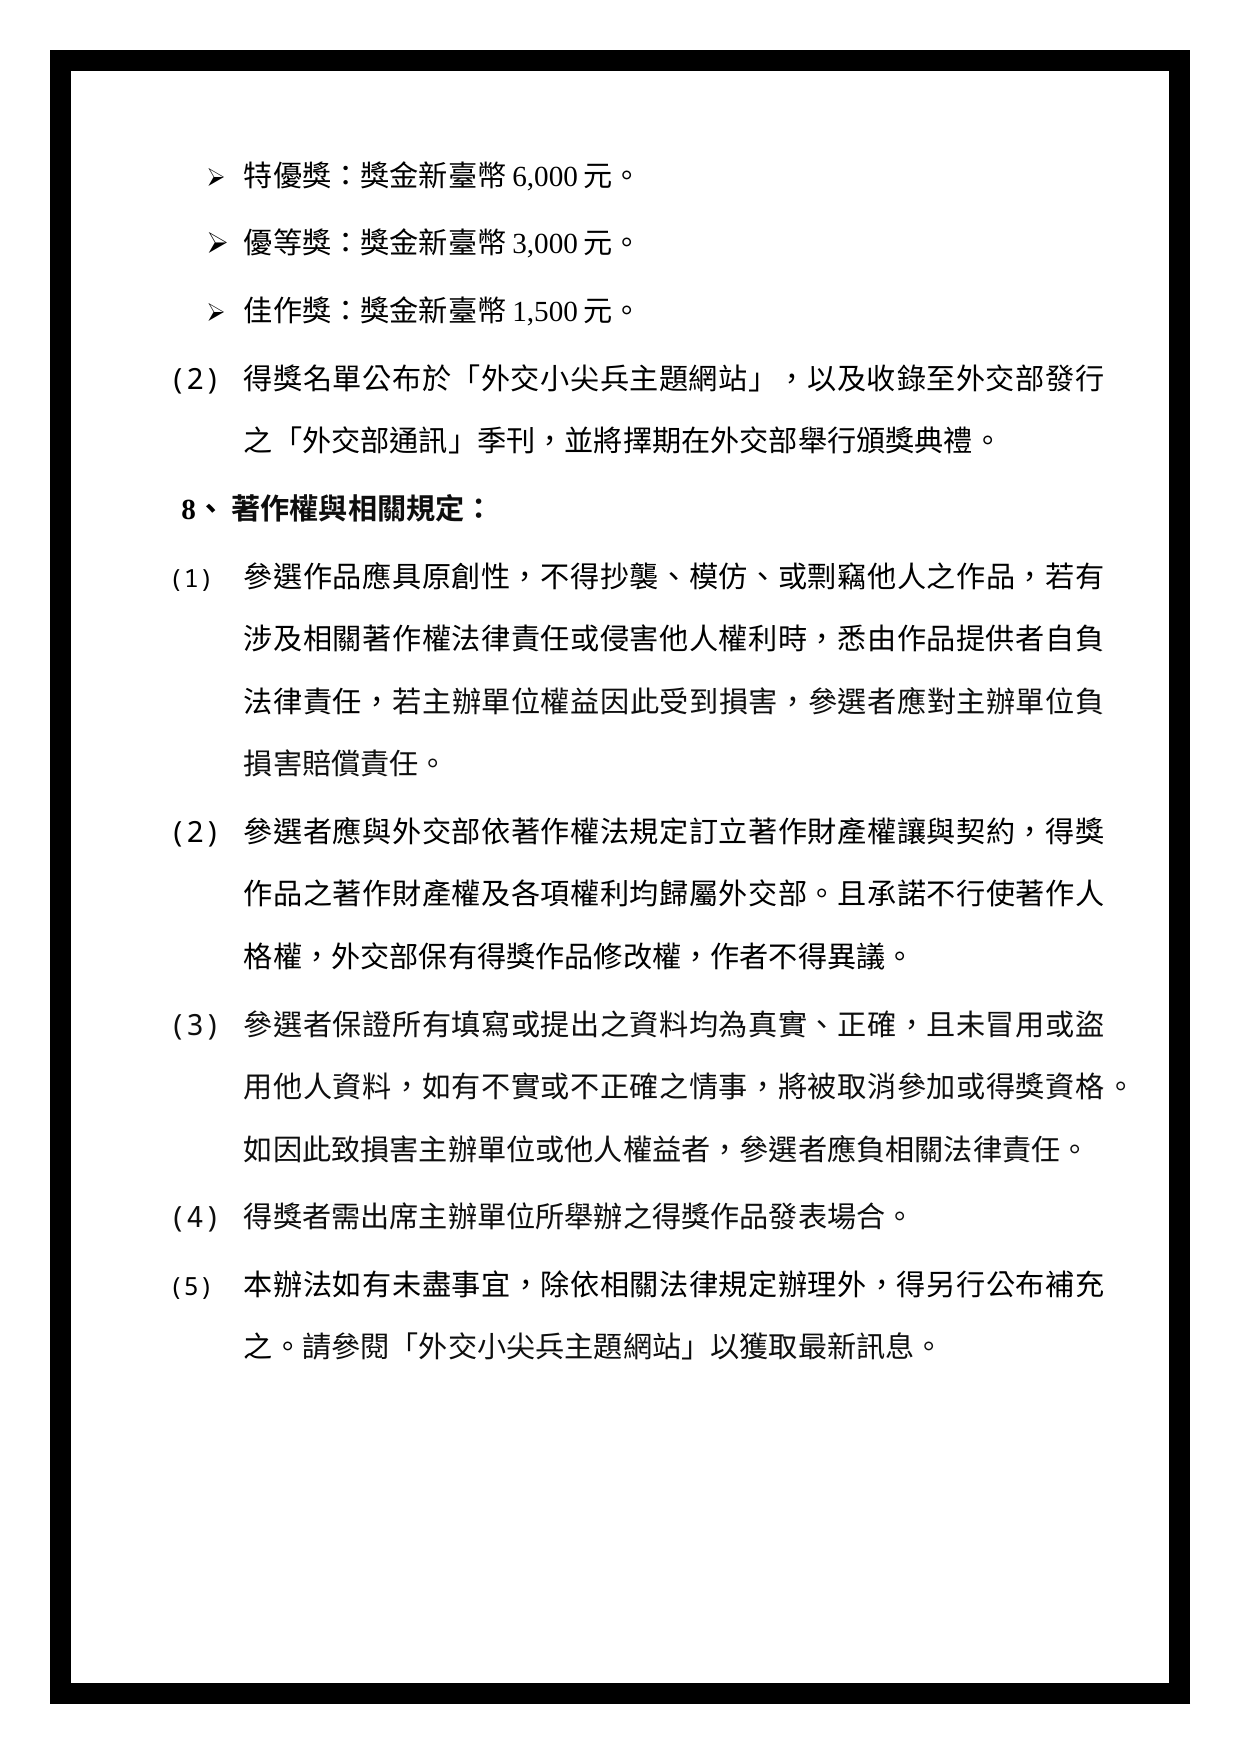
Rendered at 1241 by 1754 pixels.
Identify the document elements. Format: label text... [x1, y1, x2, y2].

list 參選者保證所有填寫或提出之資料均為真實、正確，且未冒用或盜用他人資料，如有不實或不正確之情事，將被取消參加或得獎資格。如因此致損害主辦單位或他人權益者，參選者應負相關法律責任。 [169, 981, 1106, 1168]
list 得獎者需出席主辦單位所舉辦之得獎作品發表場合。 [169, 1173, 1106, 1236]
list 優等獎：獎金新臺幣3,000元。 [206, 199, 1106, 262]
list 本辦法如有未盡事宜，除依相關法律規定辦理外，得另行公布補充之。請參閱「外交小尖兵主題網站」以獲取最新訊息。 [169, 1241, 1106, 1366]
list 著作權與相關規定： [181, 465, 1106, 527]
list 參選作品應具原創性，不得抄襲、模仿、或剽竊他人之作品，若有涉及相關著作權法律責任或侵害他人權利時，悉由作品提供者自負法律責任，若主辦單位權益因此受到損害，參選者應對主辦單位負損害賠償責任。 [169, 533, 1106, 783]
list 參選者應與外交部依著作權法規定訂立著作財產權讓與契約，得獎作品之著作財產權及各項權利均歸屬外交部。且承諾不行使著作人格權，外交部保有得獎作品修改權，作者不得異議。 [169, 788, 1106, 975]
list 特優獎：獎金新臺幣6,000元。 [206, 132, 1106, 194]
list 佳作獎：獎金新臺幣1,500元。 [206, 267, 1106, 329]
list 得獎名單公布於「外交小尖兵主題網站」，以及收錄至外交部發行之「外交部通訊」季刊，並將擇期在外交部舉行頒獎典禮。 [169, 335, 1106, 460]
